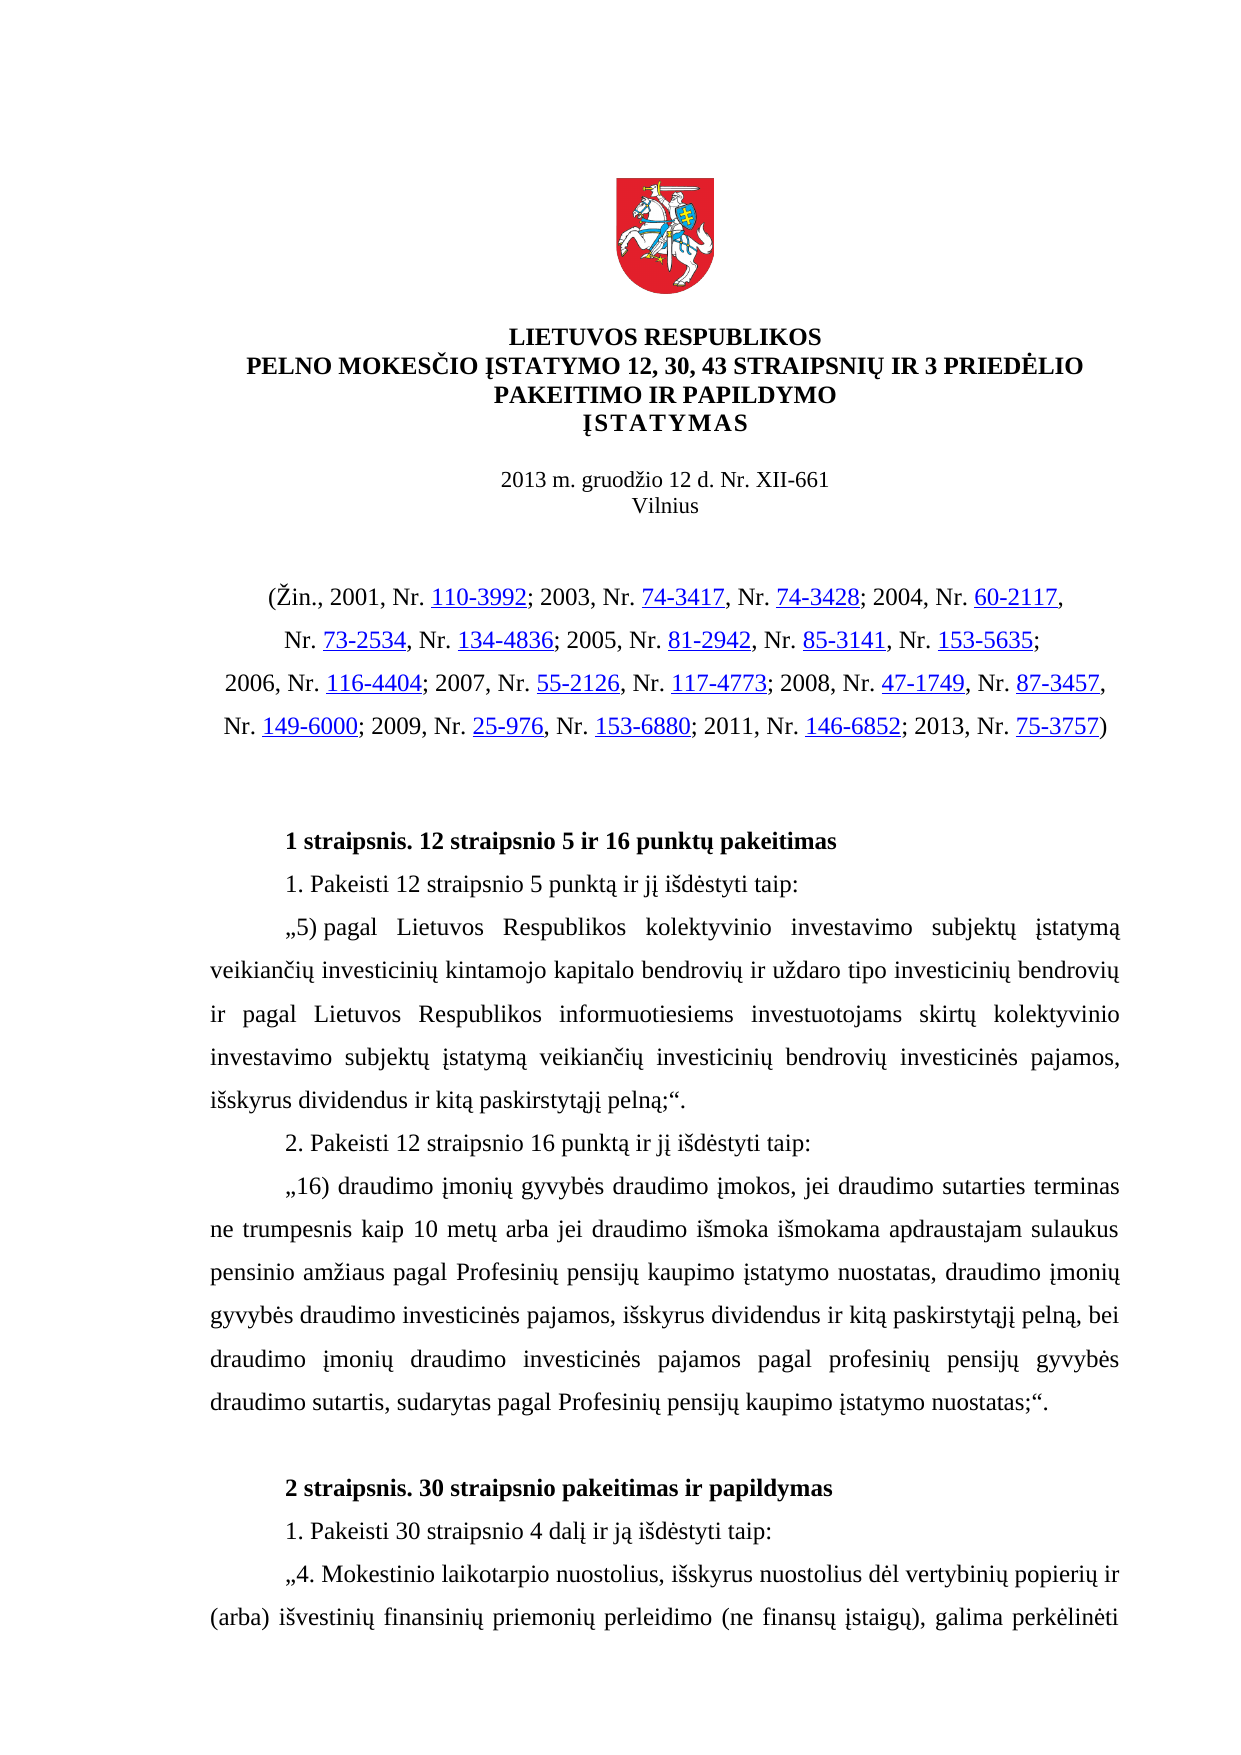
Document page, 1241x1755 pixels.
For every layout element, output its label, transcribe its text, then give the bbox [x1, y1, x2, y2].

text „16) draudimo įmonių gyvybės draudimo įmokos, jei draudimo sutarties terminas ne trumpesnis kaip 10 metų arba jei draudimo išmoka išmokama apdraustajam sulaukus pensinio amžiaus pagal Profesinių pensijų kaupimo įstatymo nuostatas, draudimo įmonių gyvybės draudimo investicinės pajamos, išskyrus dividendus ir kitą paskirstytąjį pelną, bei draudimo įmonių draudimo investicinės pajamos pagal profesinių pensijų gyvybės draudimo sutartis, sudarytas pagal Profesinių pensijų kaupimo įstatymo nuostatas;“. [210, 1171, 1120, 1416]
text LIETUVOS RESPUBLIKOS [210, 322, 1120, 351]
text 1. Pakeisti 12 straipsnio 5 punktą ir jį išdėstyti taip: [210, 869, 1120, 898]
text PELNO MOKESČIO ĮSTATYMO 12, 30, 43 STRAIPSNIŲ IR 3 PRIEDĖLIO PAKEITIMO IR PAPILDYMO [210, 351, 1120, 408]
text ĮSTATYMAS [210, 408, 1120, 437]
text 1. Pakeisti 30 straipsnio 4 dalį ir ją išdėstyti taip: [210, 1516, 1120, 1545]
text 2 straipsnis. 30 straipsnio pakeitimas ir papildymas [210, 1473, 1120, 1502]
text 2. Pakeisti 12 straipsnio 16 punktą ir jį išdėstyti taip: [210, 1128, 1120, 1157]
text „4. Mokestinio laikotarpio nuostolius, išskyrus nuostolius dėl vertybinių popierių ir (arba) išvestinių finansinių priemonių perleidimo (ne finansų įstaigų), galima perkėlinėti [210, 1559, 1120, 1631]
text 1 straipsnis. 12 straipsnio 5 ir 16 punktų pakeitimas [210, 826, 1120, 855]
text 2013 m. gruodžio 12 d. Nr. XII-661 Vilnius [210, 466, 1120, 519]
text (Žin., 2001, Nr. 110-3992; 2003, Nr. 74-3417, Nr. 74-3428; 2004, Nr. 60-2117, Nr. 73-2534, Nr. 134-4836; 2005, Nr. 81-2942, Nr. 85-3141, Nr. 153-5635; 2006, Nr. 116-4404; 2007, Nr. 55-2126, Nr. 117-4773; 2008, Nr. 47-1749, Nr. 87-3457, Nr. 149-6000; 2009, Nr. 25-976, Nr. 153-6880; 2011, Nr. 146-6852; 2013, Nr. 75-3757) [210, 582, 1120, 740]
text „5) pagal Lietuvos Respublikos kolektyvinio investavimo subjektų įstatymą veikiančių investicinių kintamojo kapitalo bendrovių ir uždaro tipo investicinių bendrovių ir pagal Lietuvos Respublikos informuotiesiems investuotojams skirtų kolektyvinio investavimo subjektų įstatymą veikiančių investicinių bendrovių investicinės pajamos, išskyrus dividendus ir kitą paskirstytąjį pelną;“. [210, 912, 1120, 1114]
